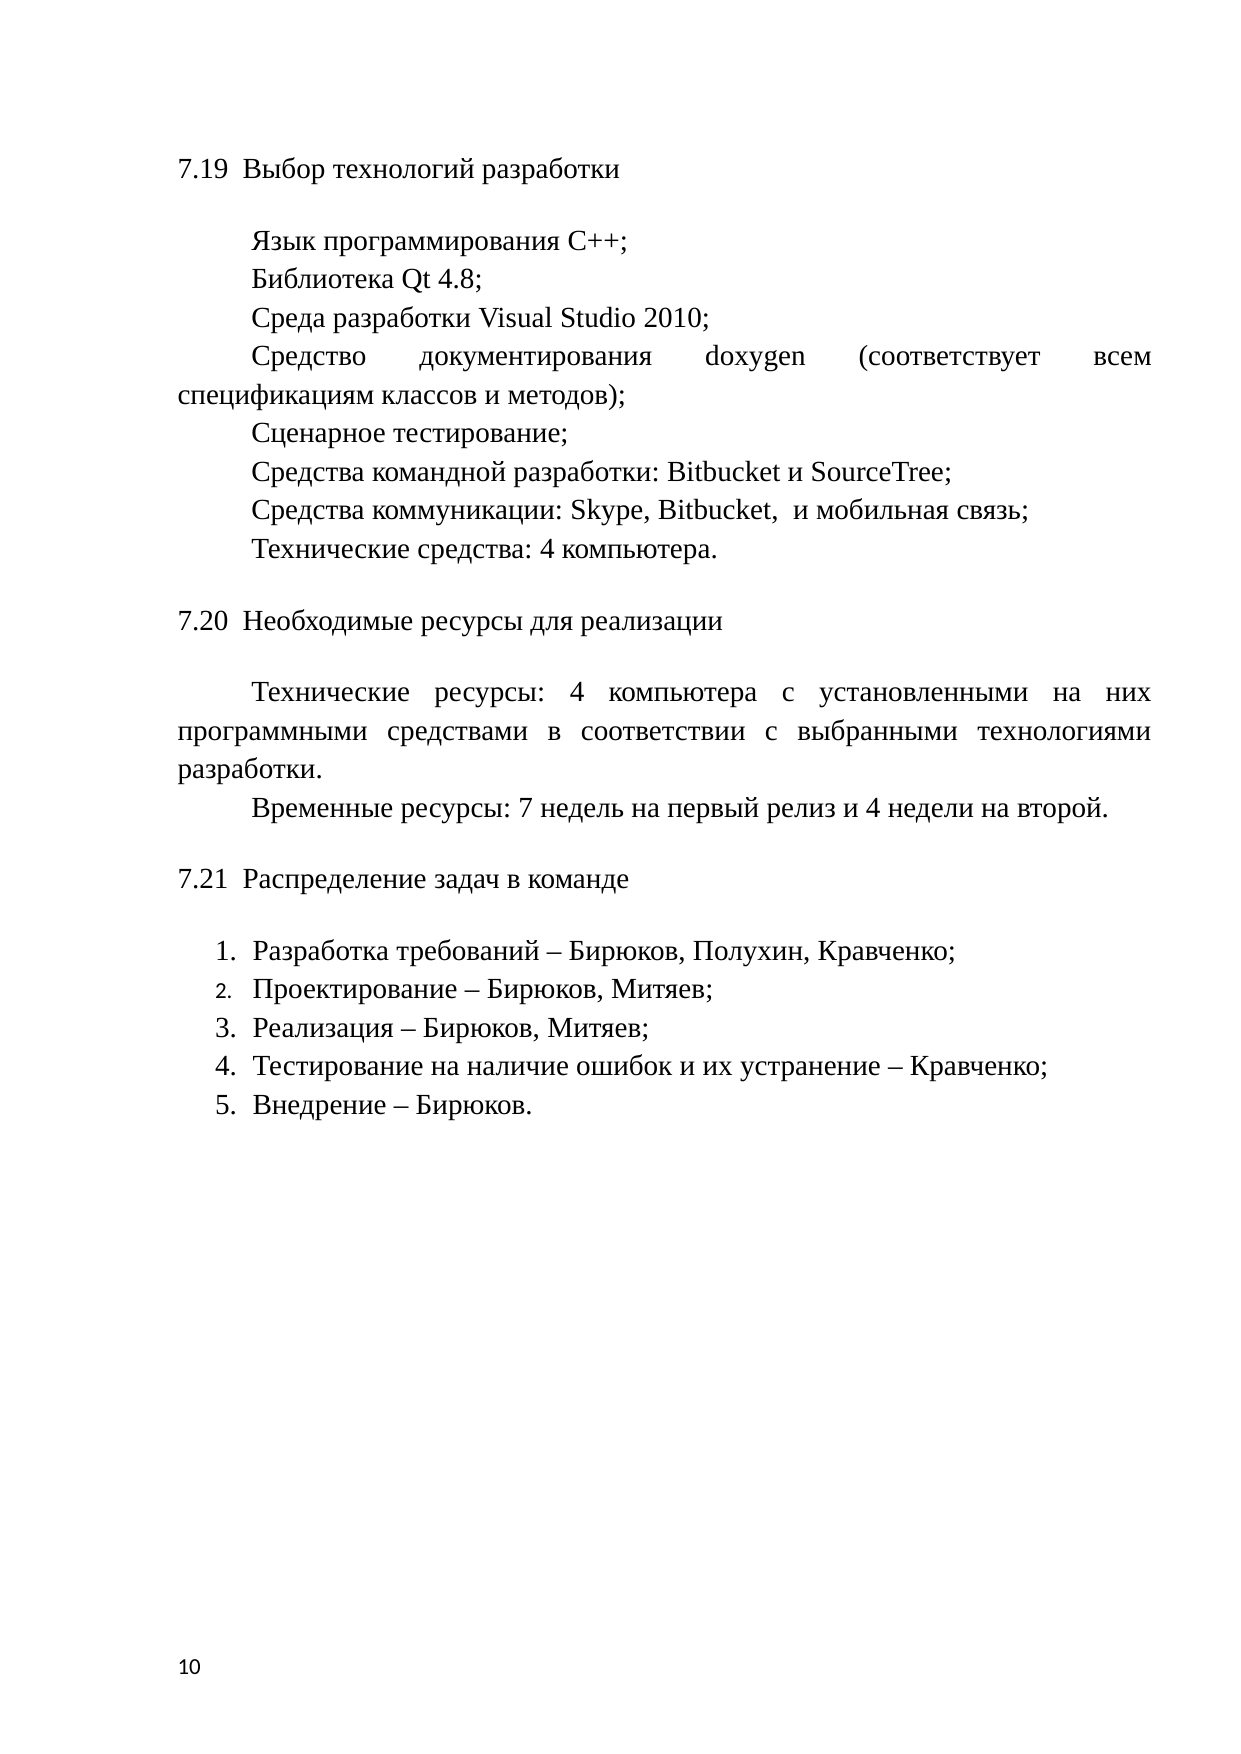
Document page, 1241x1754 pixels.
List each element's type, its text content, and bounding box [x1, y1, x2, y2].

list Проектирование – Бирюков, Митяев; [215, 971, 1152, 1005]
text Язык программирования C++; [177, 223, 1152, 256]
text Временные ресурсы: 7 недель на первый релиз и 4 недели на второй. [177, 790, 1152, 823]
text Библиотека Qt 4.8; [177, 261, 1152, 295]
text Среда разработки Visual Studio 2010; [177, 300, 1152, 333]
list Разработка требований – Бирюков, Полухин, Кравченко; [215, 933, 1152, 966]
list Необходимые ресурсы для реализации [177, 603, 1152, 636]
text Технические средства: 4 компьютера. [177, 531, 1152, 564]
text Средство документирования doxygen (соответствует всем спецификациям классов и методов); [177, 338, 1152, 410]
list Распределение задач в команде [177, 861, 1152, 895]
text Технические ресурсы: 4 компьютера с установленными на них программными средствами в соответствии с выбранными технологиями разработки. [177, 674, 1152, 785]
list Тестирование на наличие ошибок и их устранение – Кравченко; [215, 1048, 1152, 1082]
list Реализация – Бирюков, Митяев; [215, 1010, 1152, 1043]
text Сценарное тестирование; [177, 415, 1152, 449]
text Средства командной разработки: Bitbucket и SourceTree; [177, 454, 1152, 487]
text Средства коммуникации: Skype, Bitbucket, и мобильная связь; [177, 492, 1152, 526]
list Выбор технологий разработки [177, 151, 1152, 185]
list Внедрение – Бирюков. [215, 1087, 1152, 1121]
